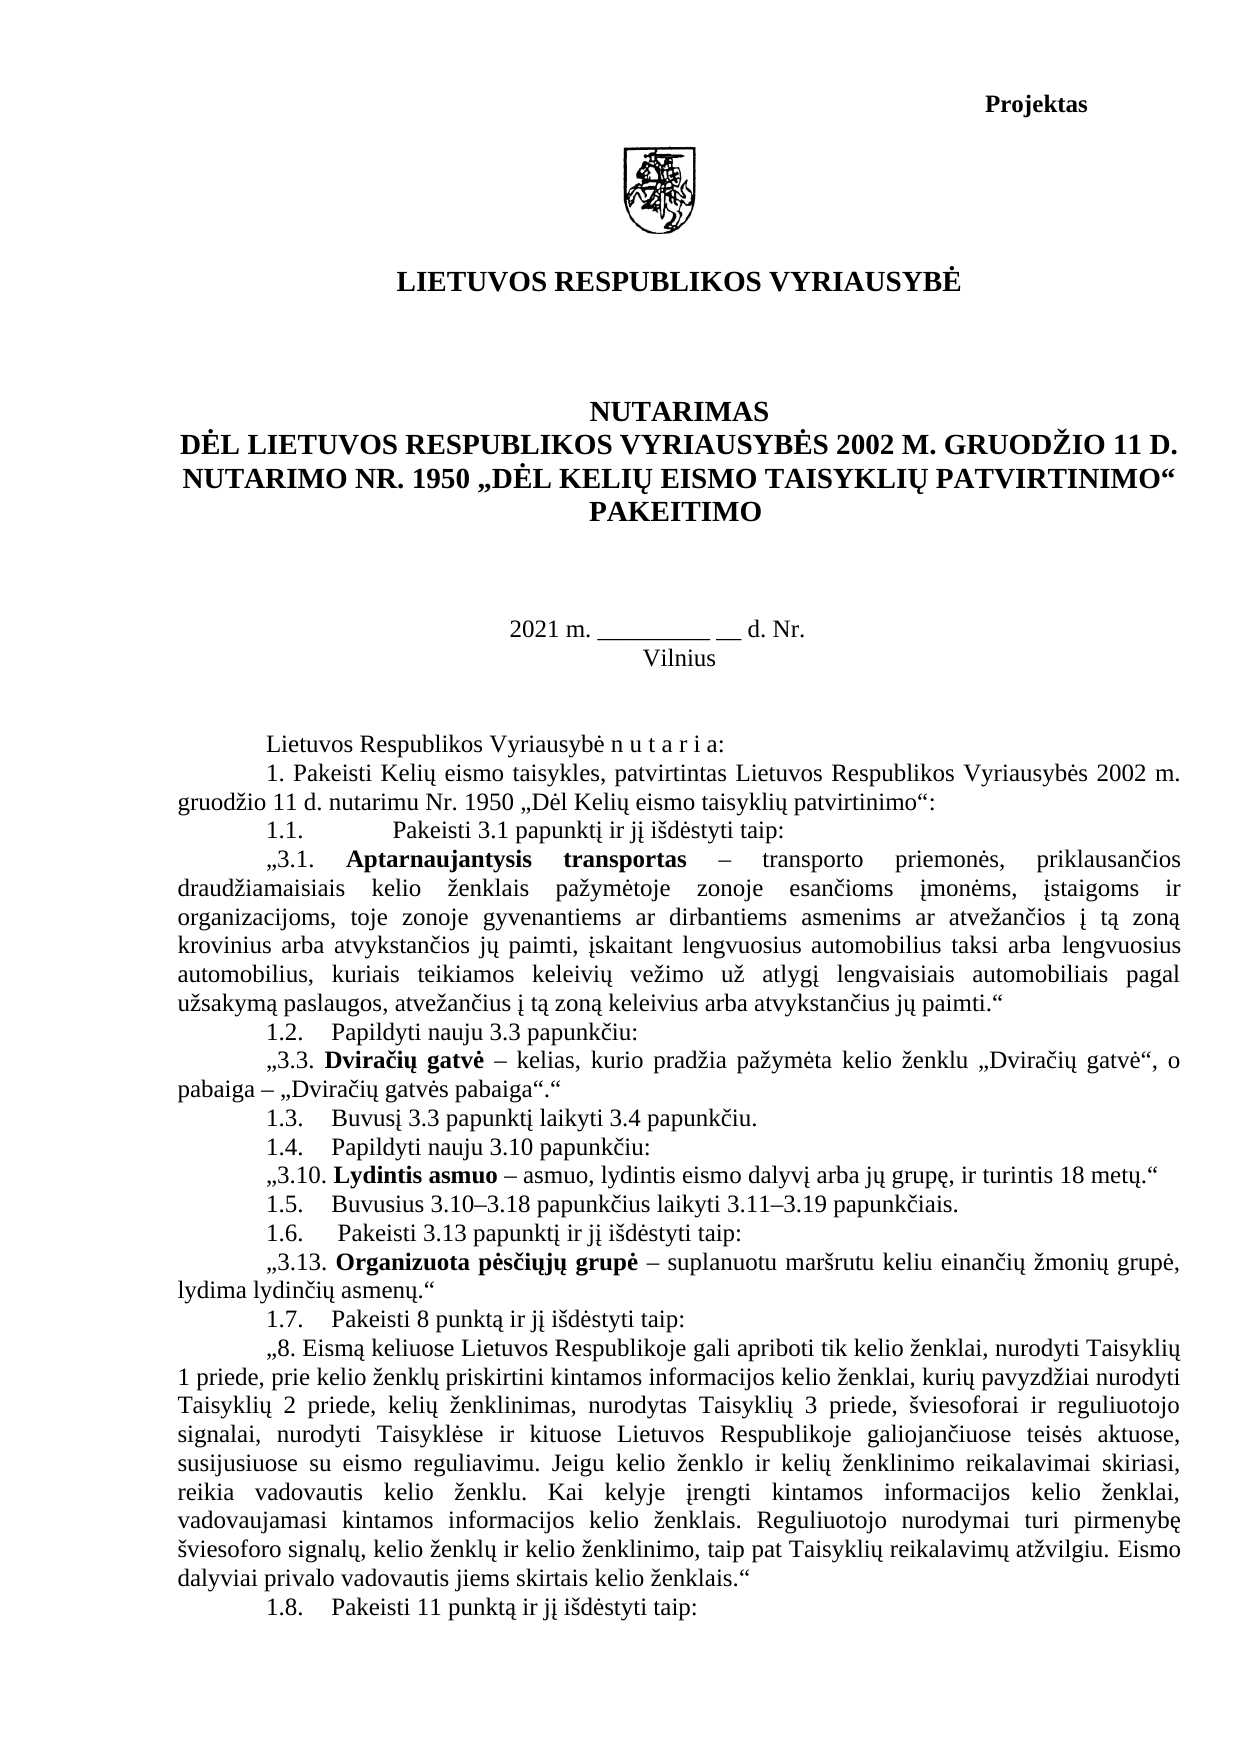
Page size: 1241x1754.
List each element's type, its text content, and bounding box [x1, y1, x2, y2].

text „3.10. Lydintis asmuo – asmuo, lydintis eismo dalyvį arba jų grupę, ir turintis 18 metų.“ [177, 1161, 1181, 1189]
text 2021 m. _________ __ d. Nr. [177, 614, 1181, 643]
text LIETUVOS RESPUBLIKOS VYRIAUSYBĖ [177, 264, 1181, 298]
table_cell [508, 146, 623, 233]
text 1. Pakeisti Kelių eismo taisykles, patvirtintas Lietuvos Respublikos Vyriausybės 2002 m. gruodžio 11 d. nutarimu Nr. 1950 „Dėl Kelių eismo taisyklių patvirtinimo“: [177, 758, 1181, 816]
text 1.2. Papildyti nauju 3.3 papunkčiu: [266, 1017, 1181, 1046]
text DĖL LIETUVOS RESPUBLIKOS VYRIAUSYBĖS 2002 M. GRUODŽIO 11 D. NUTARIMO NR. 1950 „DĖL KELIŲ EISMO TAISYKLIŲ PATVIRTINIMO“ PAKEITIMO [177, 427, 1181, 528]
text 1.3. Buvusį 3.3 papunktį laikyti 3.4 papunkčiu. [266, 1103, 1181, 1132]
table_header Projektas [812, 89, 1192, 146]
text 1.8. Pakeisti 11 punktą ir jį išdėstyti taip: [266, 1592, 1181, 1621]
table_cell [698, 146, 812, 233]
text „3.13. Organizuota pėsčiųjų grupė – suplanuotu maršrutu keliu einančių žmonių grupė, lydima lydinčių asmenų.“ [177, 1247, 1181, 1304]
text NUTARIMAS [177, 394, 1181, 427]
text 1.7. Pakeisti 8 punktą ir jį išdėstyti taip: [266, 1304, 1181, 1333]
text „3.3. Dviračių gatvė – kelias, kurio pradžia pažymėta kelio ženklu „Dviračių gatvė“, o pabaiga – „Dviračių gatvės pabaiga“.“ [177, 1046, 1181, 1103]
text Lietuvos Respublikos Vyriausybė n u t a r i a: [177, 729, 1181, 758]
table_header [508, 89, 812, 146]
text 1.1. Pakeisti 3.1 papunktį ir jį išdėstyti taip: [266, 816, 1181, 844]
text 1.4. Papildyti nauju 3.10 papunkčiu: [266, 1132, 1181, 1161]
text Vilnius [177, 643, 1181, 672]
table_cell [166, 146, 508, 233]
table_cell [812, 146, 1192, 233]
text „3.1. Aptarnaujantysis transportas – transporto priemonės, priklausančios draudžiamaisiais kelio ženklais pažymėtoje zonoje esančioms įmonėms, įstaigoms ir organizacijoms, toje zonoje gyvenantiems ar dirbantiems asmenims ar atvežančios į tą zoną krovinius arba atvykstančios jų paimti, įskaitant lengvuosius automobilius taksi arba lengvuosius automobilius, kuriais teikiamos keleivių vežimo už atlygį lengvaisiais automobiliais pagal užsakymą paslaugos, atvežančius į tą zoną keleivius arba atvykstančius jų paimti.“ [177, 844, 1181, 1017]
text „8. Eismą keliuose Lietuvos Respublikoje gali apriboti tik kelio ženklai, nurodyti Taisyklių 1 priede, prie kelio ženklų priskirtini kintamos informacijos kelio ženklai, kurių pavyzdžiai nurodyti Taisyklių 2 priede, kelių ženklinimas, nurodytas Taisyklių 3 priede, šviesoforai ir reguliuotojo signalai, nurodyti Taisyklėse ir kituose Lietuvos Respublikoje galiojančiuose teisės aktuose, susijusiuose su eismo reguliavimu. Jeigu kelio ženklo ir kelių ženklinimo reikalavimai skiriasi, reikia vadovautis kelio ženklu. Kai kelyje įrengti kintamos informacijos kelio ženklai, vadovaujamasi kintamos informacijos kelio ženklais. Reguliuotojo nurodymai turi pirmenybę šviesoforo signalų, kelio ženklų ir kelio ženklinimo, taip pat Taisyklių reikalavimų atžvilgiu. Eismo dalyviai privalo vadovautis jiems skirtais kelio ženklais.“ [177, 1333, 1181, 1592]
text 1.5. Buvusius 3.10–3.18 papunkčius laikyti 3.11–3.19 papunkčiais. [266, 1189, 1181, 1218]
table_header [166, 89, 508, 146]
text 1.6. Pakeisti 3.13 papunktį ir jį išdėstyti taip: [266, 1218, 1181, 1247]
